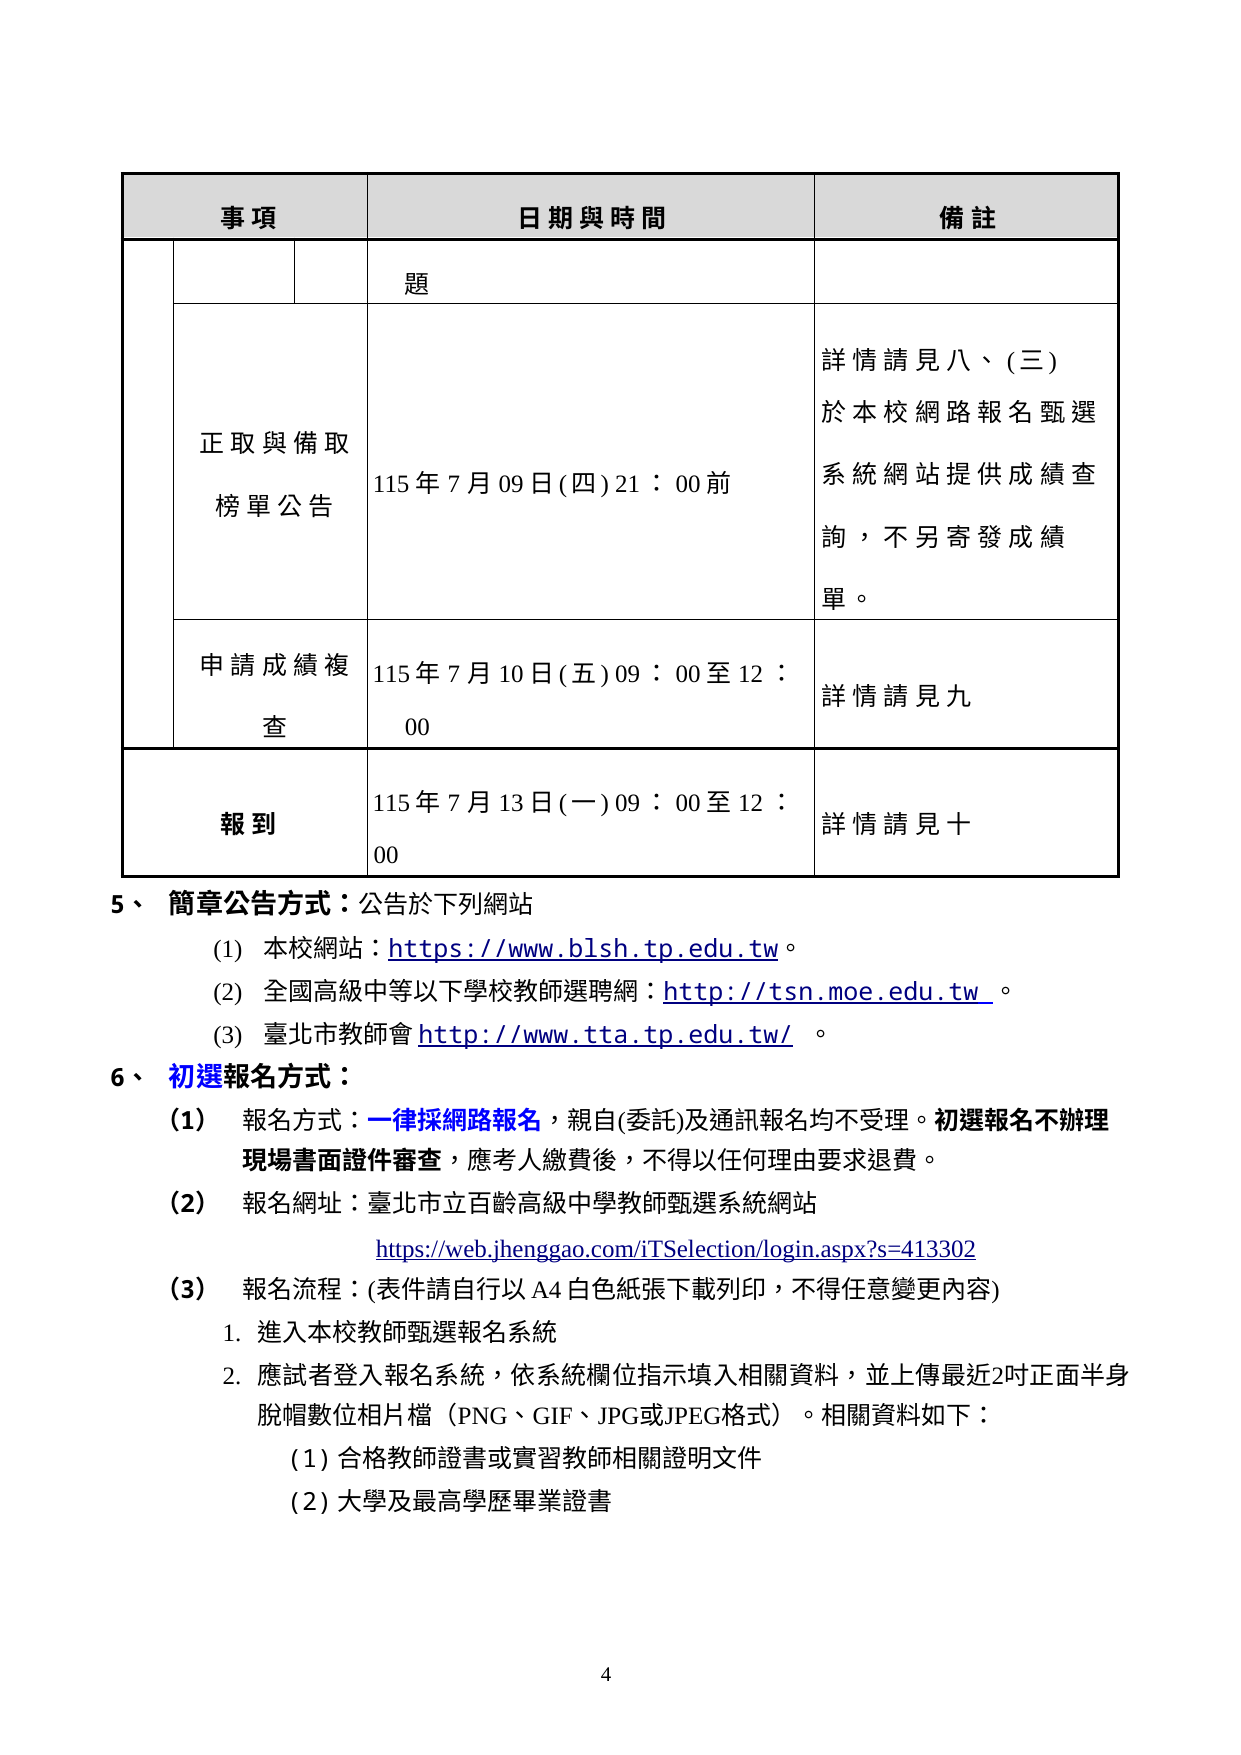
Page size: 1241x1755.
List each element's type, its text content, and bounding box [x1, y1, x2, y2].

table_cell [174, 241, 294, 303]
table_cell 正取與備取 榜單公告 [174, 304, 367, 619]
table_cell 詳情請見八、(三) 於本校網路報名甄選系統網站提供成績查詢，不另寄發成績單。 [815, 304, 1117, 619]
list 大學及最高學歷畢業證書 [287, 1478, 1131, 1518]
list 合格教師證書或實習教師相關證明文件 [287, 1435, 1131, 1475]
list 本校網站：https://www.blsh.tp.edu.tw。 [213, 925, 1131, 964]
table_cell [815, 241, 1117, 303]
list 簡章公告方式：公告於下列網站 [110, 882, 1131, 921]
list 報名網址：臺北市立百齡高級中學教師甄選系統網站 [155, 1180, 1131, 1219]
table_cell 報到 [124, 750, 367, 875]
table_cell 詳情請見九 [815, 620, 1117, 747]
table_cell 申請成績複查 [174, 620, 367, 747]
list 報名流程：(表件請自行以A4白色紙張下載列印，不得任意變更內容) [155, 1266, 1131, 1306]
table_cell 115年7月10日(五) 09：00至12：00 [368, 620, 814, 747]
table_cell 題 [368, 241, 814, 303]
table_header 備註 [815, 175, 1117, 237]
list 臺北市教師會http://www.tta.tp.edu.tw/ 。 [213, 1011, 1131, 1051]
list 全國高級中等以下學校教師選聘網：http://tsn.moe.edu.tw 。 [213, 968, 1131, 1007]
table_cell [124, 241, 173, 747]
table_header 日期與時間 [368, 175, 814, 237]
list 應試者登入報名系統，依系統欄位指示填入相關資料，並上傳最近2吋正面半身脫帽數位相片檔（PNG、GIF、JPG或JPEG格式）。相關資料如下： [222, 1352, 1131, 1432]
text https://web.jhenggao.com/iTSelection/login.aspx?s=413302 [376, 1223, 1131, 1263]
table_cell 115年7月13日(一) 09：00至12：00 [368, 750, 814, 875]
table_cell 詳情請見十 [815, 750, 1117, 875]
list 報名方式：一律採網路報名，親自(委託)及通訊報名均不受理。初選報名不辦理現場書面證件審查，應考人繳費後，不得以任何理由要求退費。 [155, 1097, 1131, 1176]
table_cell [295, 241, 367, 303]
table_header 事項 [124, 175, 367, 237]
list 初選報名方式： [110, 1054, 1131, 1094]
list 進入本校教師甄選報名系統 [222, 1309, 1131, 1349]
table_cell 115年7月09日(四) 21：00前 [368, 304, 814, 619]
